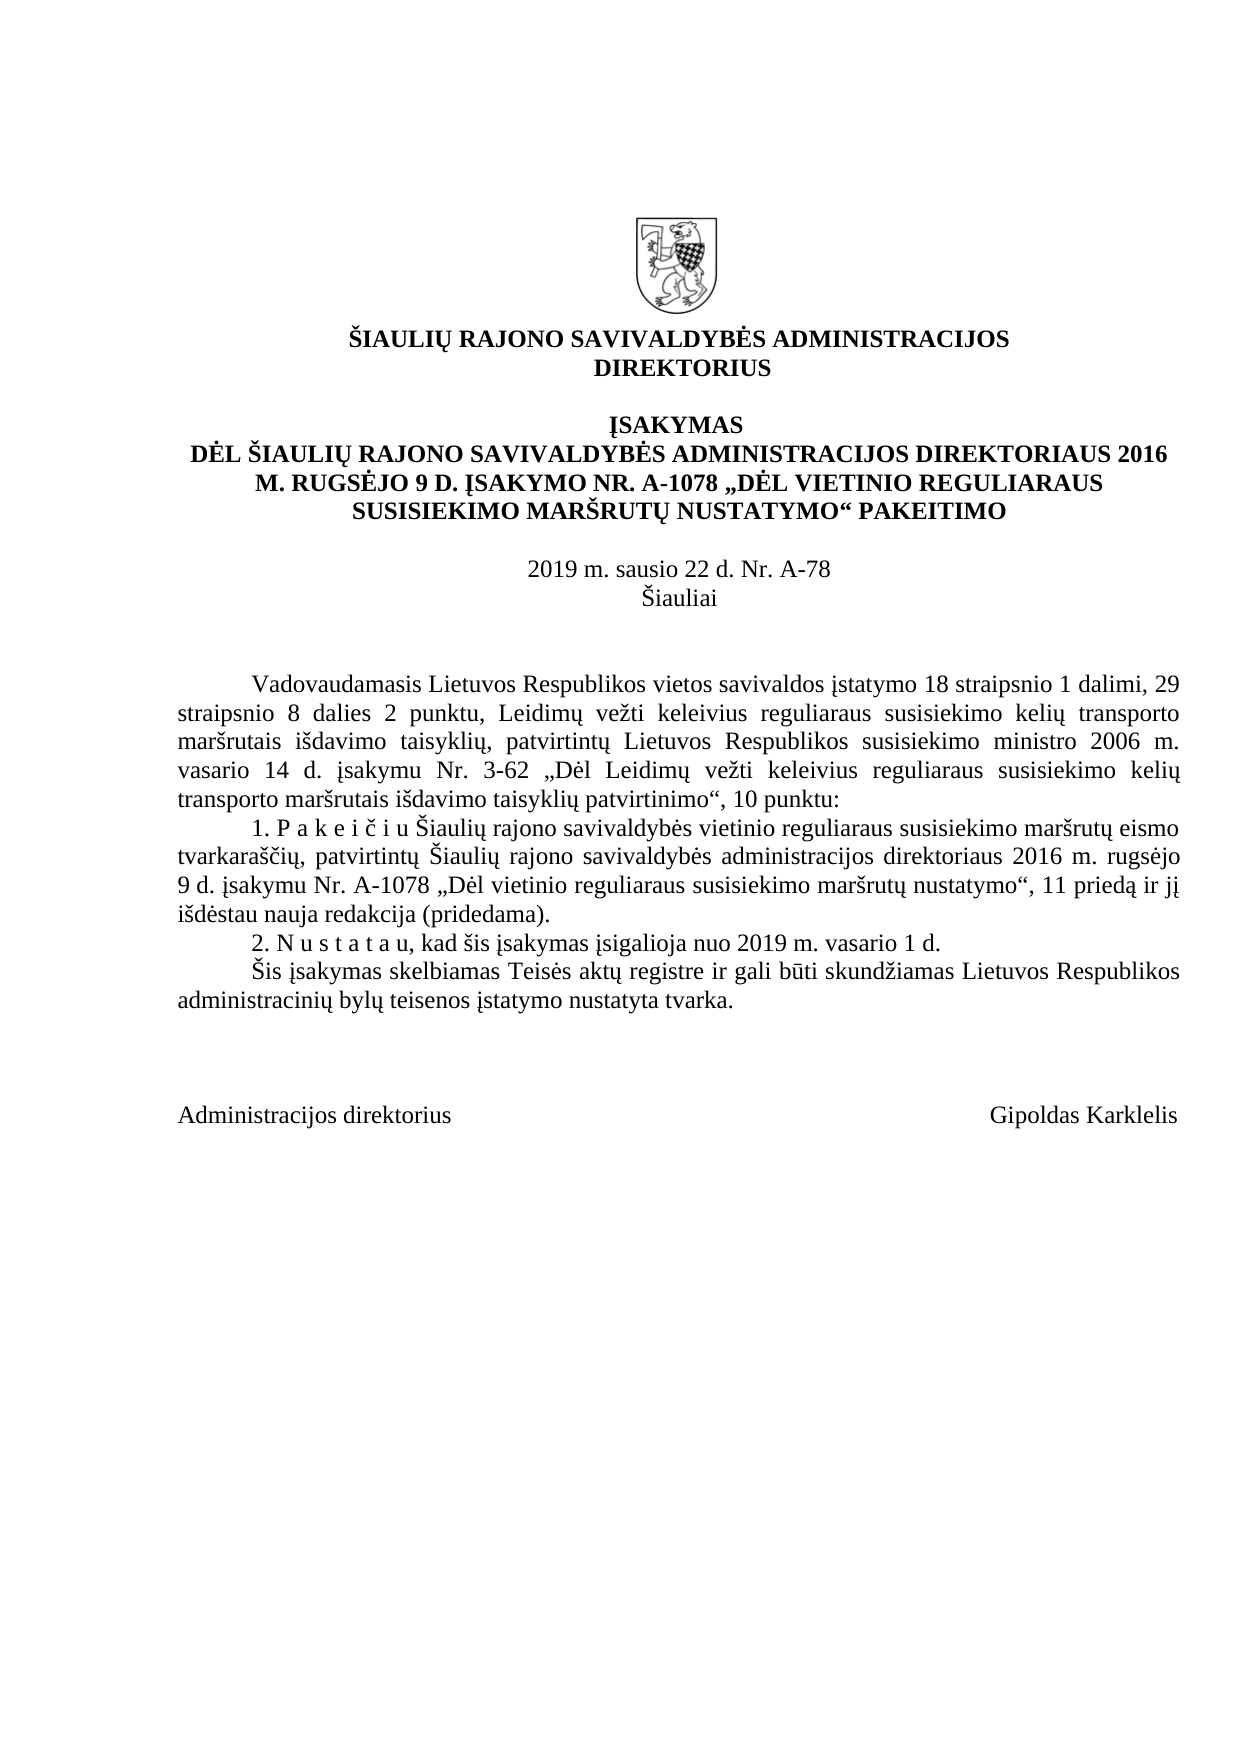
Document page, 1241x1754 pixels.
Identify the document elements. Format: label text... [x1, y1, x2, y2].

text DĖL ŠIAULIŲ RAJONO SAVIVALDYBĖS ADMINISTRACIJOS DIREKTORIAUS 2016 M. RUGSĖJO 9 D. ĮSAKYMO NR. A-1078 „DĖL VIETINIO REGULIARAUS SUSISIEKIMO MARŠRUTŲ NUSTATYMO“ PAKEITIMO [177, 439, 1181, 525]
text ŠIAULIŲ RAJONO SAVIVALDYBĖS ADMINISTRACIJOS [177, 324, 1181, 353]
text Šis įsakymas skelbiamas Teisės aktų registre ir gali būti skundžiamas Lietuvos Respublikos administracinių bylų teisenos įstatymo nustatyta tvarka. [177, 956, 1181, 1014]
text 2. N u s t a t a u, kad šis įsakymas įsigalioja nuo 2019 m. vasario 1 d. [251, 928, 1181, 956]
text Administracijos direktorius Gipoldas Karklelis [177, 1100, 1181, 1129]
text DIREKTORIUS [184, 353, 1181, 381]
text Šiauliai [177, 583, 1181, 611]
text 1. P a k e i č i u Šiaulių rajono savivaldybės vietinio reguliaraus susisiekimo maršrutų eismo tvarkaraščių, patvirtintų Šiaulių rajono savivaldybės administracijos direktoriaus 2016 m. rugsėjo 9 d. įsakymu Nr. A-1078 „Dėl vietinio reguliaraus susisiekimo maršrutų nustatymo“, 11 priedą ir jį išdėstau nauja redakcija (pridedama). [177, 813, 1181, 928]
text Vadovaudamasis Lietuvos Respublikos vietos savivaldos įstatymo 18 straipsnio 1 dalimi, 29 straipsnio 8 dalies 2 punktu, Leidimų vežti keleivius reguliaraus susisiekimo kelių transporto maršrutais išdavimo taisyklių, patvirtintų Lietuvos Respublikos susisiekimo ministro 2006 m. vasario 14 d. įsakymu Nr. 3-62 „Dėl Leidimų vežti keleivius reguliaraus susisiekimo kelių transporto maršrutais išdavimo taisyklių patvirtinimo“, 10 punktu: [177, 669, 1181, 813]
text 2019 m. sausio 22 d. Nr. A-78 [177, 554, 1181, 583]
text ĮSAKYMAS [177, 410, 1181, 439]
